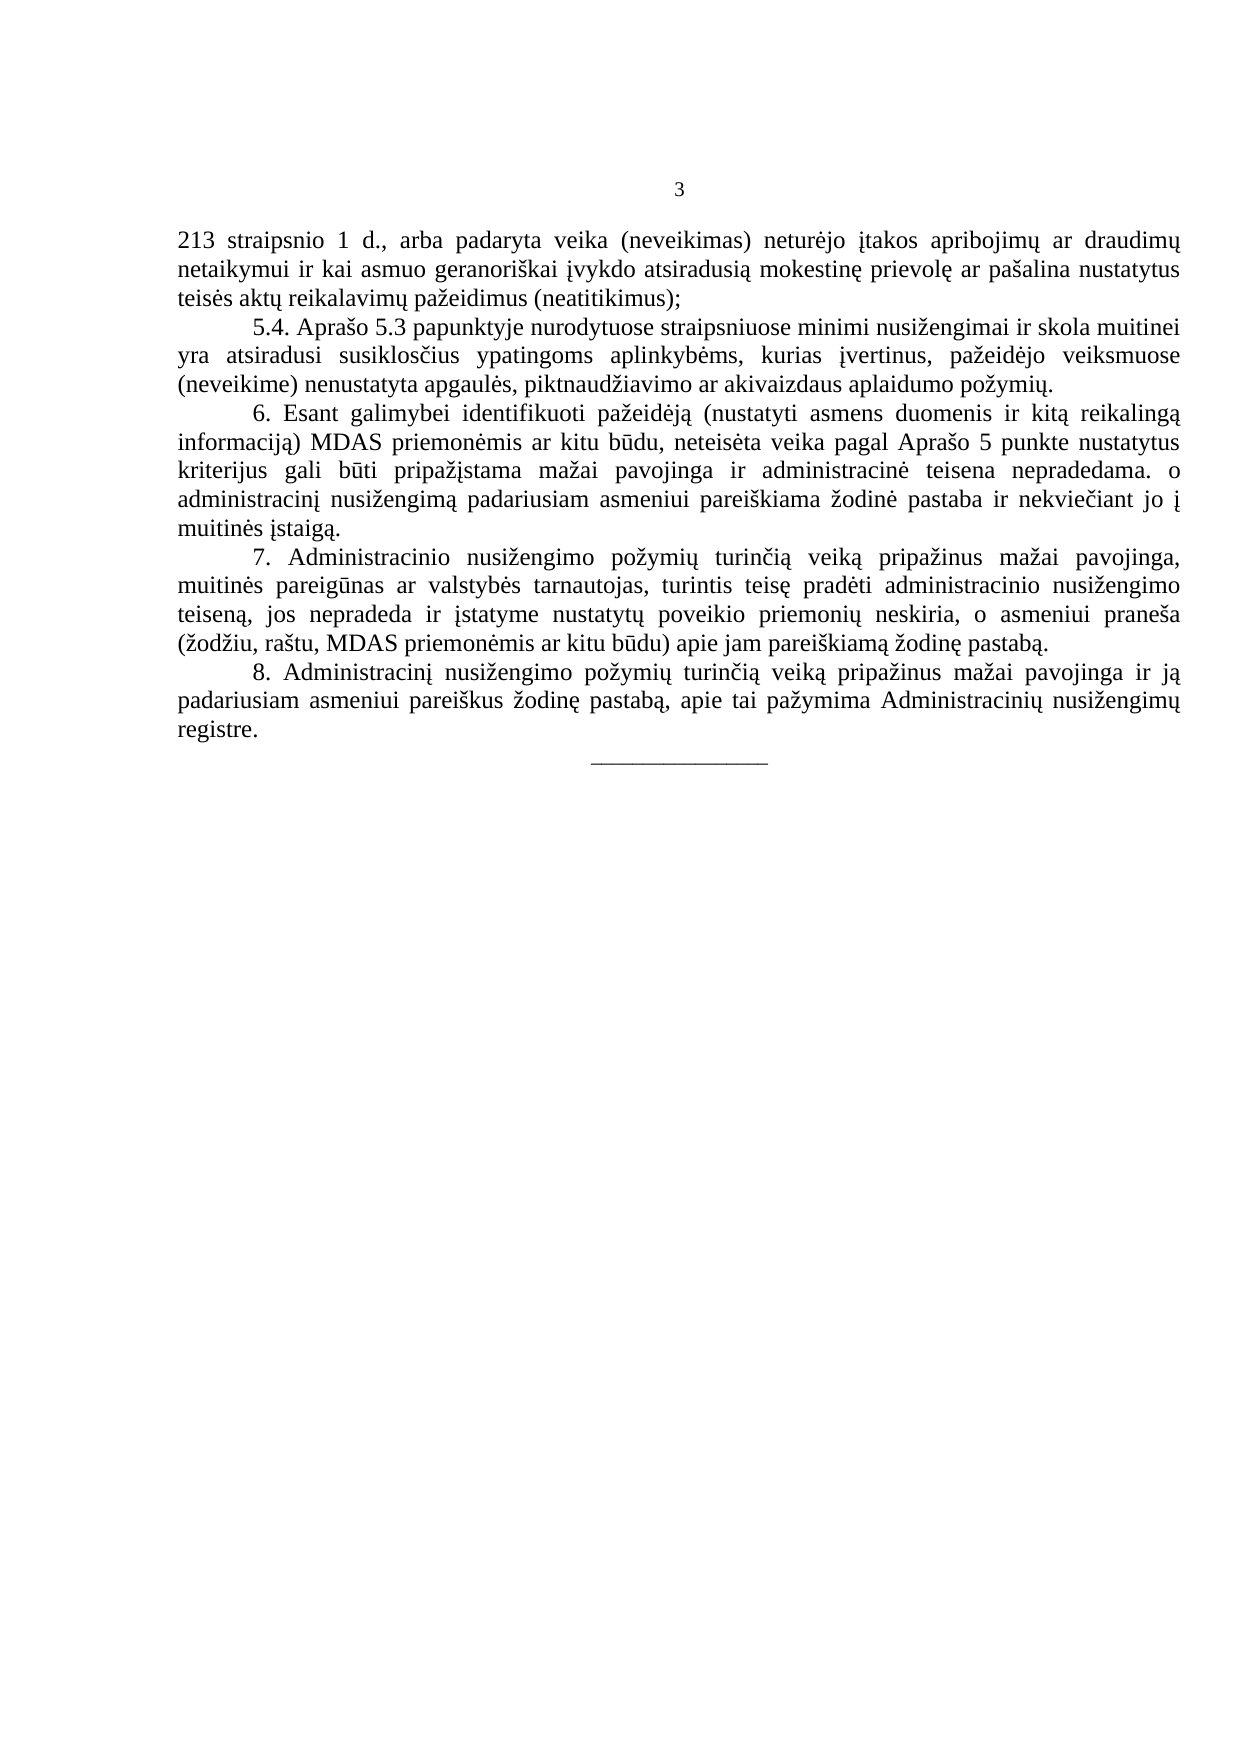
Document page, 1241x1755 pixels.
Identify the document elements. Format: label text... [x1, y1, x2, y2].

text 7. Administracinio nusižengimo požymių turinčią veiką pripažinus mažai pavojinga, muitinės pareigūnas ar valstybės tarnautojas, turintis teisę pradėti administracinio nusižengimo teiseną, jos nepradeda ir įstatyme nustatytų poveikio priemonių neskiria, o asmeniui praneša (žodžiu, raštu, MDAS priemonėmis ar kitu būdu) apie jam pareiškiamą žodinę pastabą. [177, 542, 1181, 657]
text 6. Esant galimybei identifikuoti pažeidėją (nustatyti asmens duomenis ir kitą reikalingą informaciją) MDAS priemonėmis ar kitu būdu, neteisėta veika pagal Aprašo 5 punkte nustatytus kriterijus gali būti pripažįstama mažai pavojinga ir administracinė teisena nepradedama. o administracinį nusižengimą padariusiam asmeniui pareiškiama žodinė pastaba ir nekviečiant jo į muitinės įstaigą. [177, 398, 1181, 542]
text _________________ [177, 743, 1181, 767]
text 5.4. Aprašo 5.3 papunktyje nurodytuose straipsniuose minimi nusižengimai ir skola muitinei yra atsiradusi susiklosčius ypatingoms aplinkybėms, kurias įvertinus, pažeidėjo veiksmuose (neveikime) nenustatyta apgaulės, piktnaudžiavimo ar akivaizdaus aplaidumo požymių. [177, 312, 1181, 398]
text 213 straipsnio 1 d., arba padaryta veika (neveikimas) neturėjo įtakos apribojimų ar draudimų netaikymui ir kai asmuo geranoriškai įvykdo atsiradusią mokestinę prievolę ar pašalina nustatytus teisės aktų reikalavimų pažeidimus (neatitikimus); [177, 225, 1181, 312]
text 8. Administracinį nusižengimo požymių turinčią veiką pripažinus mažai pavojinga ir ją padariusiam asmeniui pareiškus žodinę pastabą, apie tai pažymima Administracinių nusižengimų registre. [177, 657, 1181, 743]
